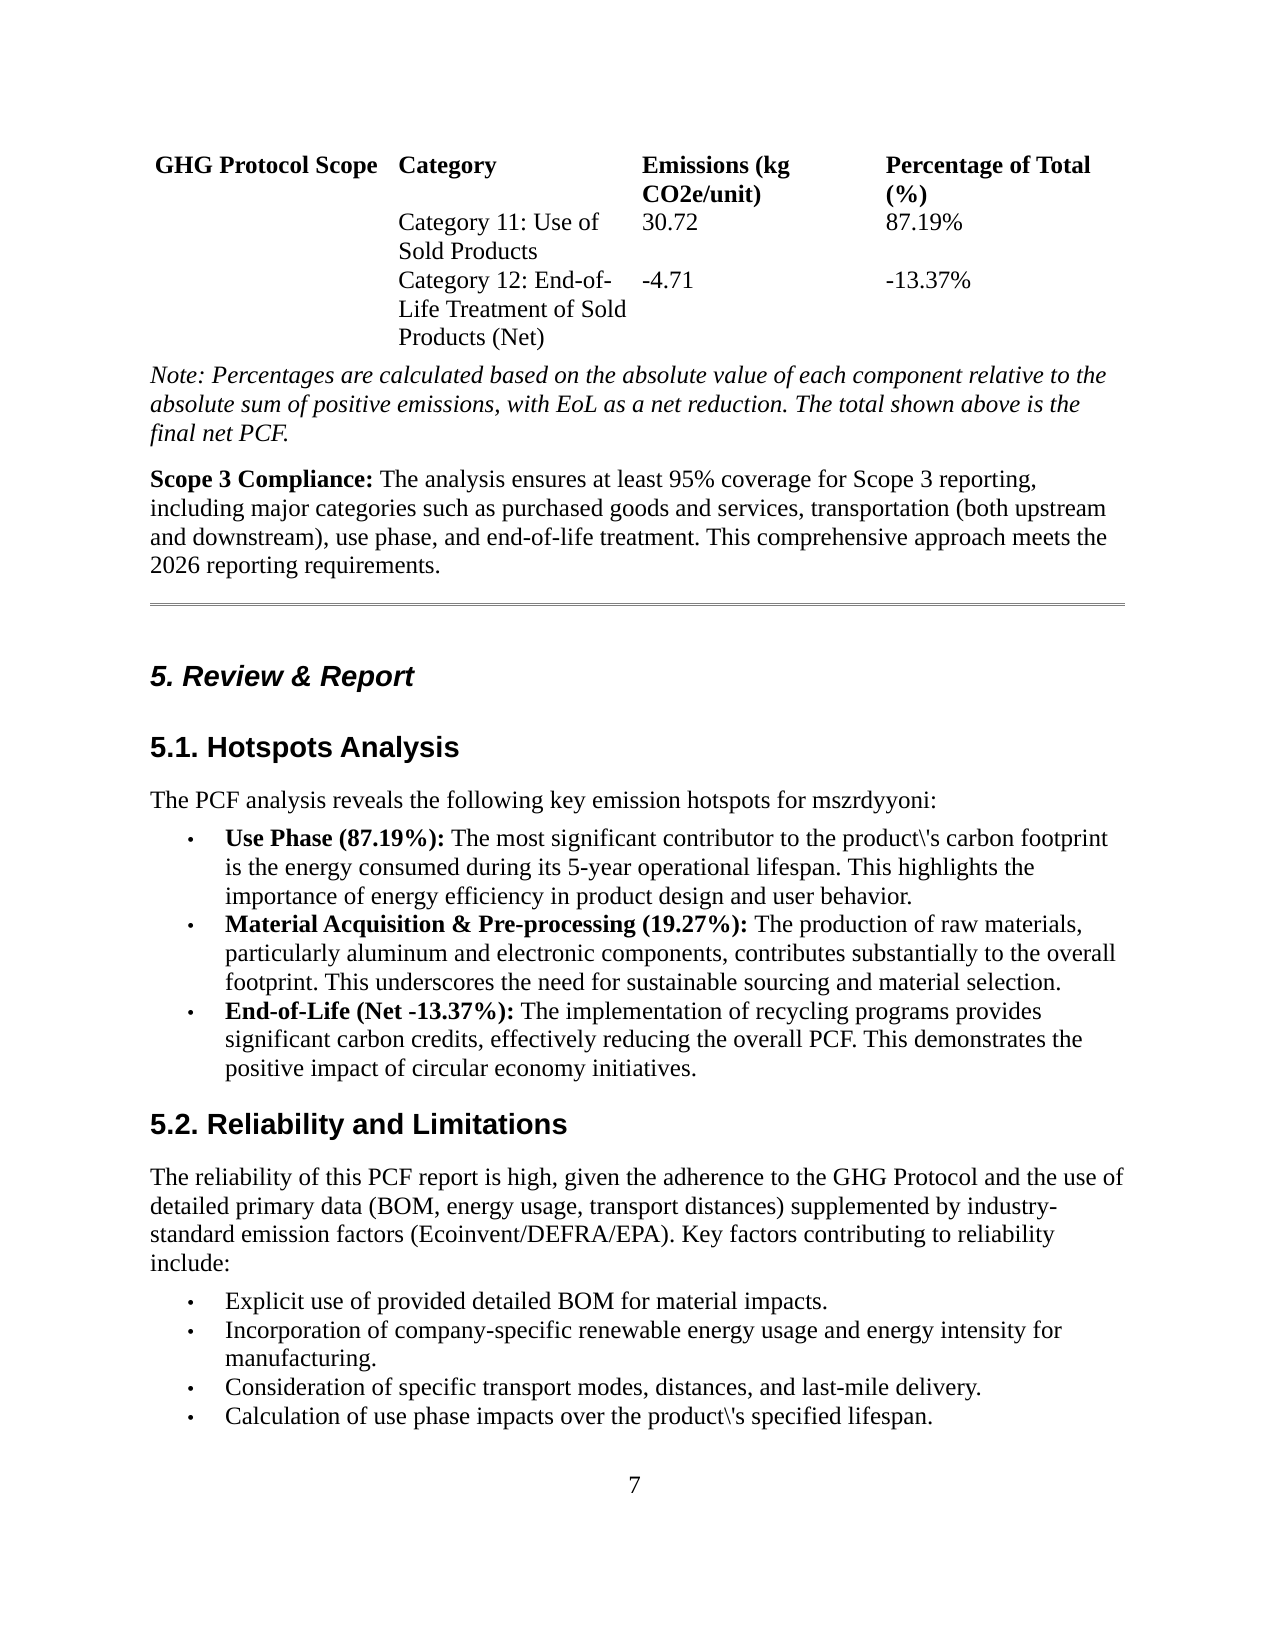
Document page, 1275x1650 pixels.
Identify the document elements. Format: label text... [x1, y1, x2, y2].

list Material Acquisition & Pre-processing (19.27%): The production of raw materials, particularly aluminum and electronic components, contributes substantially to the overall footprint. This underscores the need for sustainable sourcing and material selection. [187, 909, 1125, 996]
text The PCF analysis reveals the following key emission hotspots for mszrdyyoni: [150, 786, 1125, 814]
table_cell Category 11: Use of Sold Products [394, 208, 637, 265]
list Incorporation of company-specific renewable energy usage and energy intensity for manufacturing. [187, 1315, 1125, 1372]
table_cell -4.71 [638, 265, 881, 351]
table_header Percentage of Total (%) [881, 150, 1125, 207]
text The reliability of this PCF report is high, given the adherence to the GHG Protocol and the use of detailed primary data (BOM, energy usage, transport distances) supplemented by industry-standard emission factors (Ecoinvent/DEFRA/EPA). Key factors contributing to reliability include: [150, 1162, 1125, 1277]
subtitle 5.2. Reliability and Limitations [150, 1107, 1125, 1141]
list Use Phase (87.19%): The most significant contributor to the product\'s carbon footprint is the energy consumed during its 5-year operational lifespan. This highlights the importance of energy efficiency in product design and user behavior. [187, 823, 1125, 909]
table_cell 87.19% [881, 208, 1125, 265]
table_header Category [394, 150, 637, 207]
subtitle 5.1. Hotspots Analysis [150, 731, 1125, 764]
list Calculation of use phase impacts over the product\'s specified lifespan. [187, 1401, 1125, 1430]
list Consideration of specific transport modes, distances, and last-mile delivery. [187, 1372, 1125, 1401]
table_cell [150, 208, 394, 351]
list Explicit use of provided detailed BOM for material impacts. [187, 1286, 1125, 1315]
text Note: Percentages are calculated based on the absolute value of each component relative to the absolute sum of positive emissions, with EoL as a net reduction. The total shown above is the final net PCF. [150, 360, 1125, 446]
table_header Emissions (kg CO2e/unit) [638, 150, 881, 207]
table_cell 30.72 [638, 208, 881, 265]
subtitle 5. Review & Report [150, 659, 1125, 693]
list End-of-Life (Net -13.37%): The implementation of recycling programs provides significant carbon credits, effectively reducing the overall PCF. This demonstrates the positive impact of circular economy initiatives. [187, 996, 1125, 1082]
table_header GHG Protocol Scope [150, 150, 394, 207]
text Scope 3 Compliance: The analysis ensures at least 95% coverage for Scope 3 reporting, including major categories such as purchased goods and services, transportation (both upstream and downstream), use phase, and end-of-life treatment. This comprehensive approach meets the 2026 reporting requirements. [150, 464, 1125, 579]
table_cell Category 12: End-of-Life Treatment of Sold Products (Net) [394, 265, 637, 351]
table_cell -13.37% [881, 265, 1125, 351]
